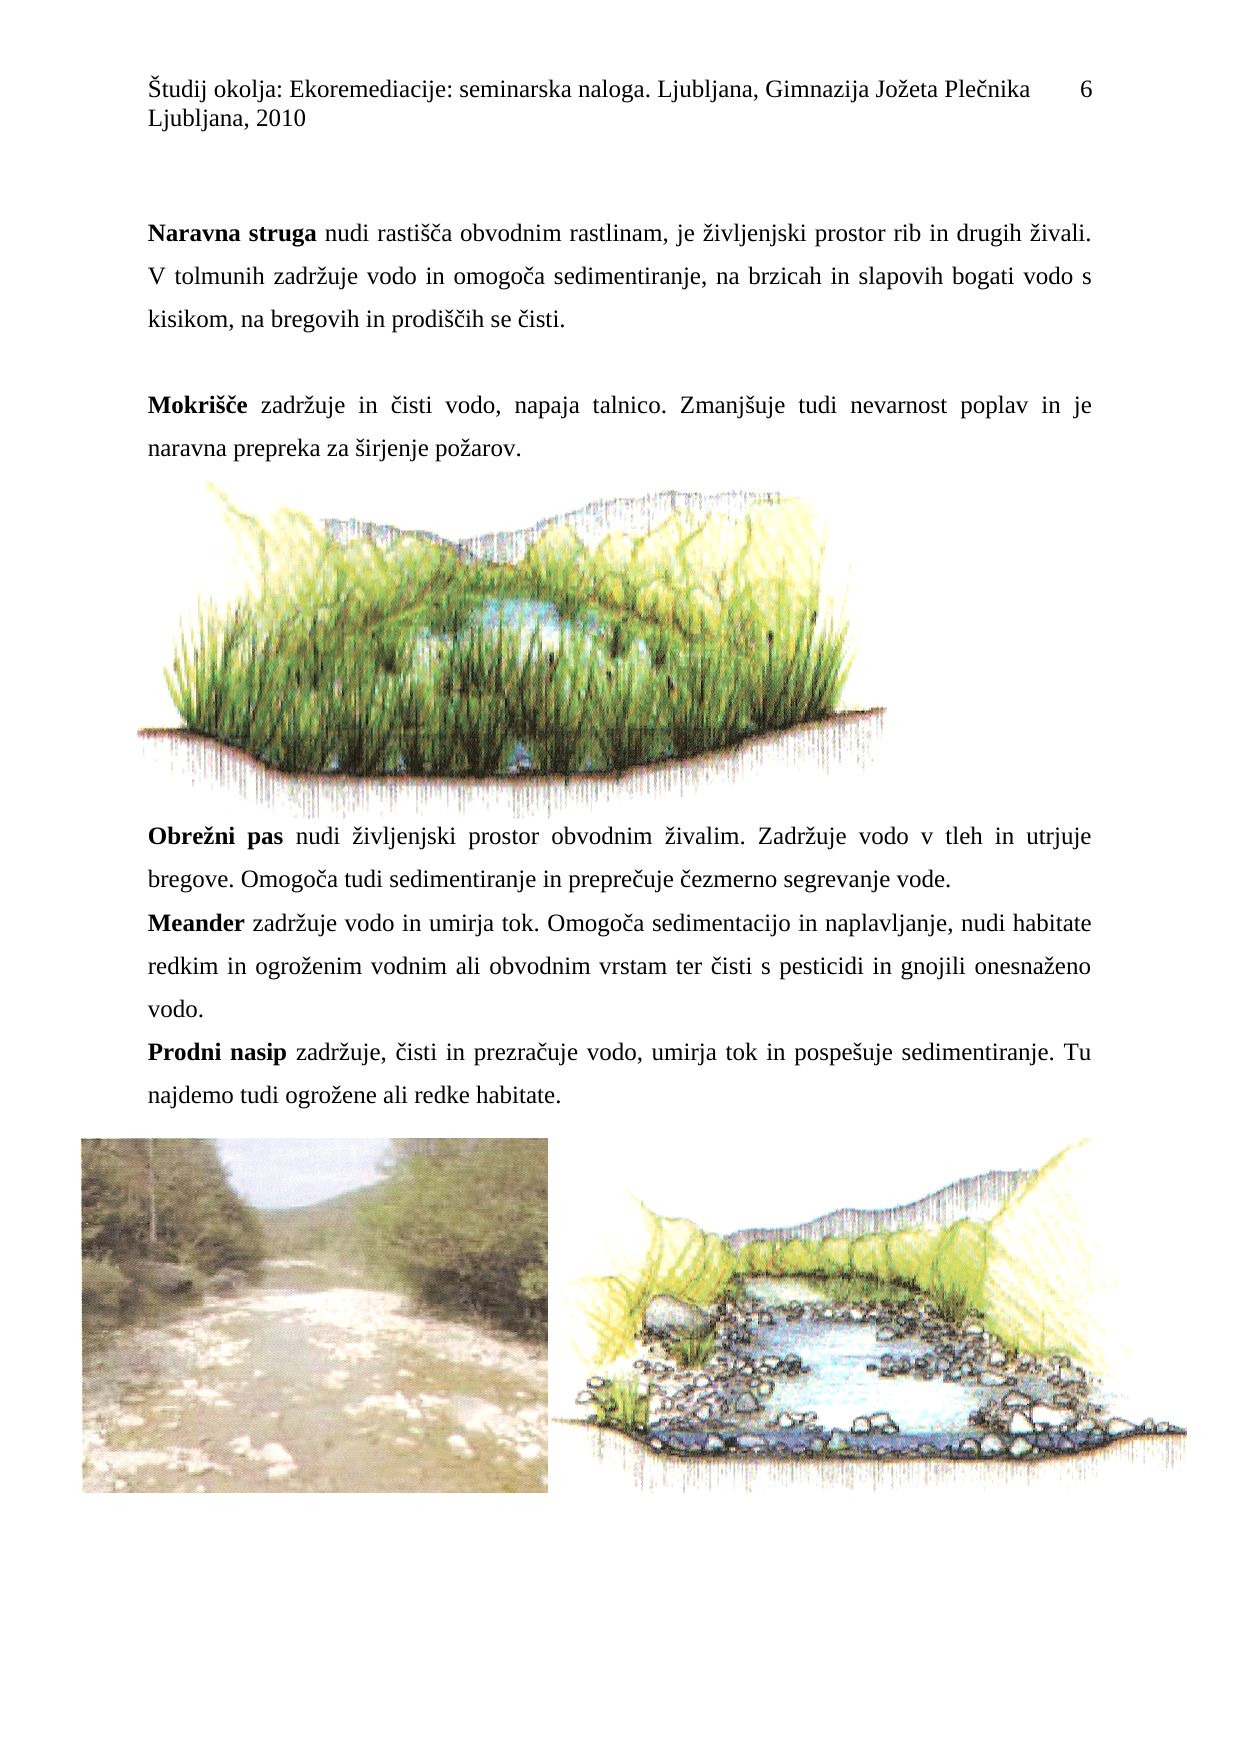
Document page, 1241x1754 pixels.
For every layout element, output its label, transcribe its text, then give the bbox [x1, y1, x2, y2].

picture [80, 1138, 1187, 1493]
text Obrežni pas nudi življenjski prostor obvodnim živalim. Zadržuje vodo v tleh in utrjuje bregove. Omogoča tudi sedimentiranje in preprečuje čezmerno segrevanje vode. [148, 821, 1092, 893]
picture [136, 482, 887, 819]
text Prodni nasip zadržuje, čisti in prezračuje vodo, umirja tok in pospešuje sedimentiranje. Tu najdemo tudi ogrožene ali redke habitate. [148, 1037, 1092, 1109]
text Meander zadržuje vodo in umirja tok. Omogoča sedimentacijo in naplavljanje, nudi habitate redkim in ogroženim vodnim ali obvodnim vrstam ter čisti s pesticidi in gnojili onesnaženo vodo. [148, 908, 1092, 1023]
text Naravna struga nudi rastišča obvodnim rastlinam, je življenjski prostor rib in drugih živali. V tolmunih zadržuje vodo in omogoča sedimentiranje, na brzicah in slapovih bogati vodo s kisikom, na bregovih in prodiščih se čisti. [148, 218, 1092, 333]
text Mokrišče zadržuje in čisti vodo, napaja talnico. Zmanjšuje tudi nevarnost poplav in je naravna prepreka za širjenje požarov. [148, 390, 1092, 462]
